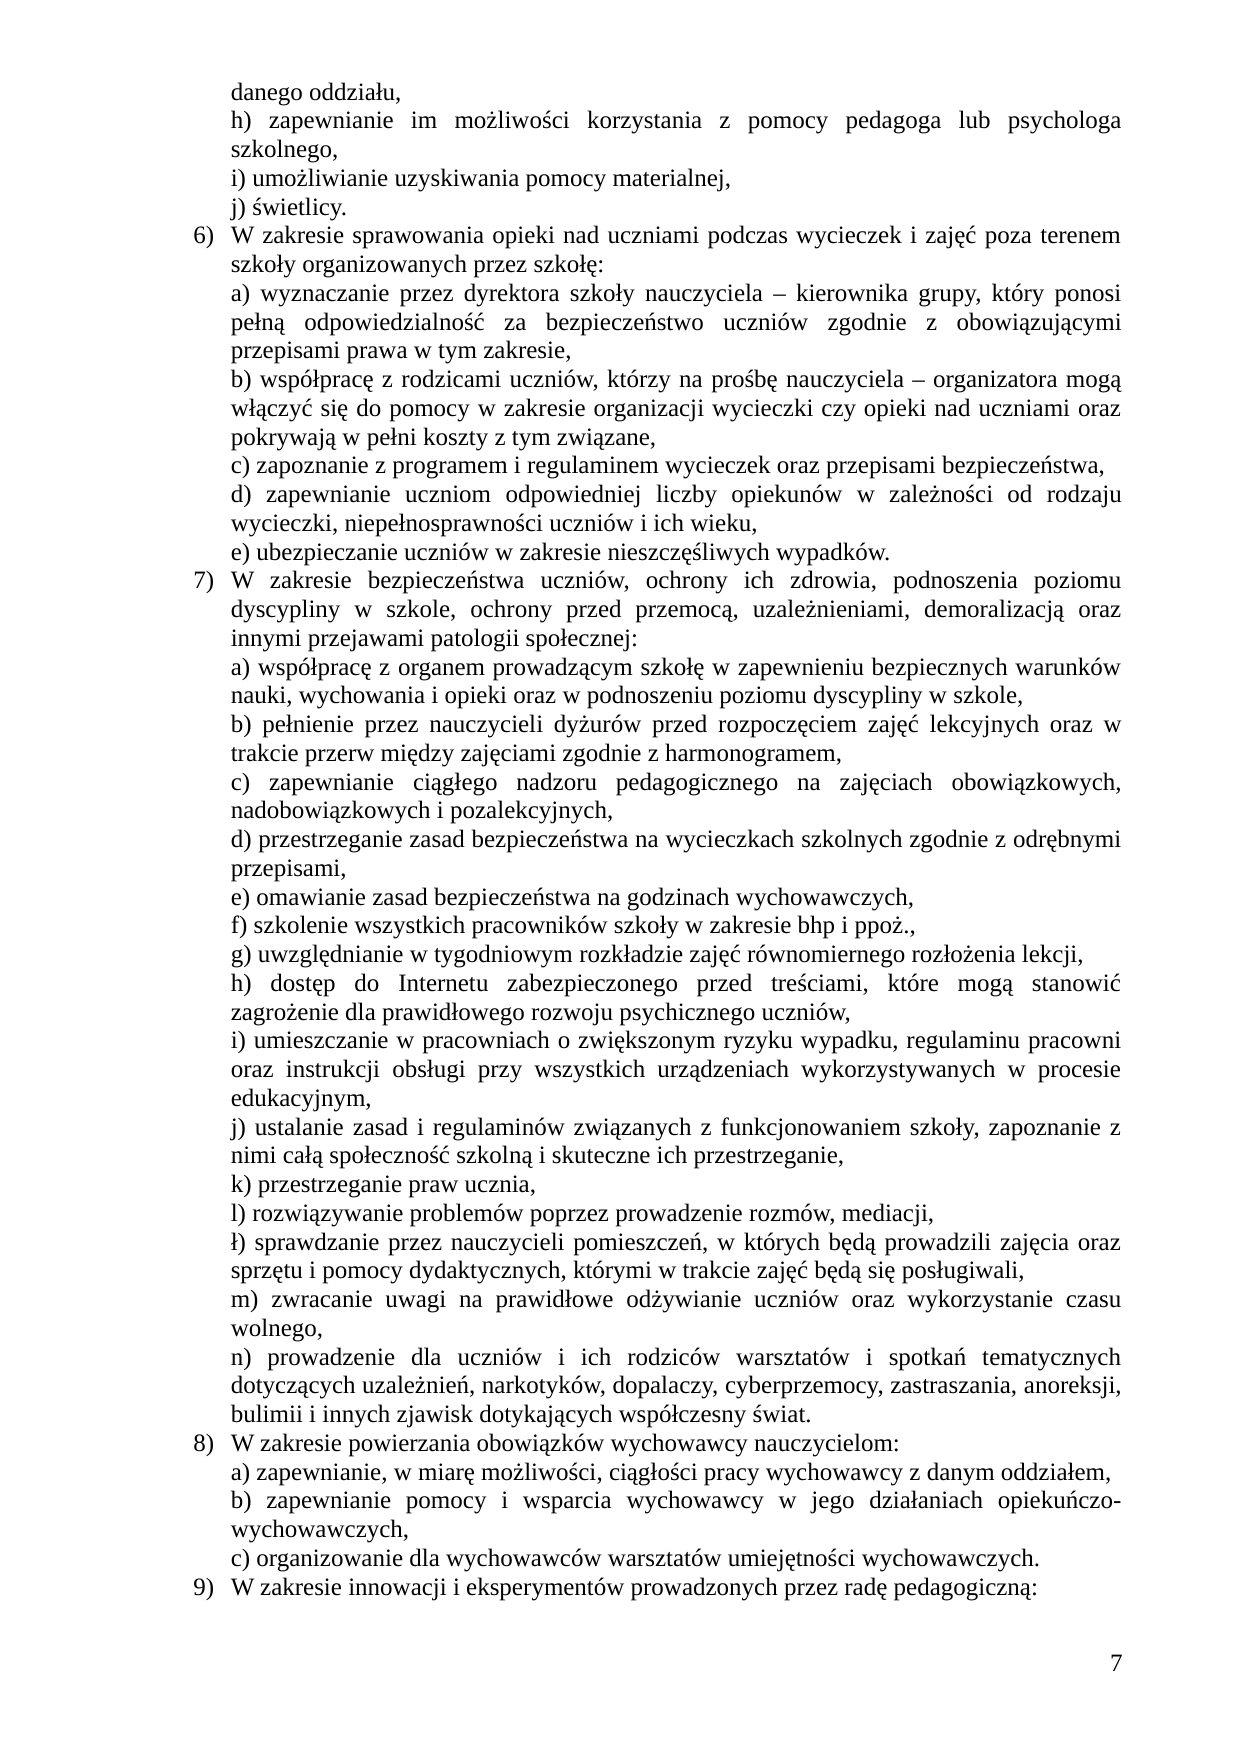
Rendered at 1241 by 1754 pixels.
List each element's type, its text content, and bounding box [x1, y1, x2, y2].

list f) szkolenie wszystkich pracowników szkoły w zakresie bhp i ppoż., [193, 911, 1122, 939]
list i) umieszczanie w pracowniach o zwiększonym ryzyku wypadku, regulaminu pracowni oraz instrukcji obsługi przy wszystkich urządzeniach wykorzystywanych w procesie edukacyjnym, [193, 1026, 1122, 1112]
list c) zapoznanie z programem i regulaminem wycieczek oraz przepisami bezpieczeństwa, [193, 451, 1122, 479]
list ł) sprawdzanie przez nauczycieli pomieszczeń, w których będą prowadzili zajęcia oraz sprzętu i pomocy dydaktycznych, którymi w trakcie zajęć będą się posługiwali, [193, 1227, 1122, 1284]
list c) organizowanie dla wychowawców warsztatów umiejętności wychowawczych. [193, 1543, 1122, 1572]
list j) świetlicy. [193, 192, 1122, 221]
list a) współpracę z organem prowadzącym szkołę w zapewnieniu bezpiecznych warunków nauki, wychowania i opieki oraz w podnoszeniu poziomu dyscypliny w szkole, [193, 652, 1122, 709]
list c) zapewnianie ciągłego nadzoru pedagogicznego na zajęciach obowiązkowych, nadobowiązkowych i pozalekcyjnych, [193, 767, 1122, 824]
list W zakresie sprawowania opieki nad uczniami podczas wycieczek i zajęć poza terenem szkoły organizowanych przez szkołę: [193, 221, 1122, 278]
list b) współpracę z rodzicami uczniów, którzy na prośbę nauczyciela – organizatora mogą włączyć się do pomocy w zakresie organizacji wycieczki czy opieki nad uczniami oraz pokrywają w pełni koszty z tym związane, [193, 364, 1122, 451]
list j) ustalanie zasad i regulaminów związanych z funkcjonowaniem szkoły, zapoznanie z nimi całą społeczność szkolną i skuteczne ich przestrzeganie, [193, 1112, 1122, 1169]
list i) umożliwianie uzyskiwania pomocy materialnej, [193, 163, 1122, 192]
list W zakresie bezpieczeństwa uczniów, ochrony ich zdrowia, podnoszenia poziomu dyscypliny w szkole, ochrony przed przemocą, uzależnieniami, demoralizacją oraz innymi przejawami patologii społecznej: [193, 566, 1122, 652]
list b) pełnienie przez nauczycieli dyżurów przed rozpoczęciem zajęć lekcyjnych oraz w trakcie przerw między zajęciami zgodnie z harmonogramem, [193, 709, 1122, 767]
list e) ubezpieczanie uczniów w zakresie nieszczęśliwych wypadków. [193, 537, 1122, 566]
list n) prowadzenie dla uczniów i ich rodziców warsztatów i spotkań tematycznych dotyczących uzależnień, narkotyków, dopalaczy, cyberprzemocy, zastraszania, anoreksji, bulimii i innych zjawisk dotykających współczesny świat. [193, 1342, 1122, 1428]
list W zakresie innowacji i eksperymentów prowadzonych przez radę pedagogiczną: [193, 1572, 1122, 1601]
list W zakresie powierzania obowiązków wychowawcy nauczycielom: [193, 1428, 1122, 1457]
list h) dostęp do Internetu zabezpieczonego przed treściami, które mogą stanowić zagrożenie dla prawidłowego rozwoju psychicznego uczniów, [193, 968, 1122, 1026]
list a) zapewnianie, w miarę możliwości, ciągłości pracy wychowawcy z danym oddziałem, [193, 1457, 1122, 1486]
list h) zapewnianie im możliwości korzystania z pomocy pedagoga lub psychologa szkolnego, [193, 106, 1122, 163]
list d) przestrzeganie zasad bezpieczeństwa na wycieczkach szkolnych zgodnie z odrębnymi przepisami, [193, 824, 1122, 882]
list g) uwzględnianie w tygodniowym rozkładzie zajęć równomiernego rozłożenia lekcji, [193, 939, 1122, 968]
list b) zapewnianie pomocy i wsparcia wychowawcy w jego działaniach opiekuńczo-wychowawczych, [193, 1486, 1122, 1543]
list m) zwracanie uwagi na prawidłowe odżywianie uczniów oraz wykorzystanie czasu wolnego, [193, 1284, 1122, 1342]
list e) omawianie zasad bezpieczeństwa na godzinach wychowawczych, [193, 882, 1122, 911]
list k) przestrzeganie praw ucznia, [193, 1169, 1122, 1198]
list l) rozwiązywanie problemów poprzez prowadzenie rozmów, mediacji, [193, 1198, 1122, 1227]
list danego oddziału, [193, 77, 1122, 106]
list d) zapewnianie uczniom odpowiedniej liczby opiekunów w zależności od rodzaju wycieczki, niepełnosprawności uczniów i ich wieku, [193, 479, 1122, 537]
list a) wyznaczanie przez dyrektora szkoły nauczyciela – kierownika grupy, który ponosi pełną odpowiedzialność za bezpieczeństwo uczniów zgodnie z obowiązującymi przepisami prawa w tym zakresie, [193, 278, 1122, 364]
